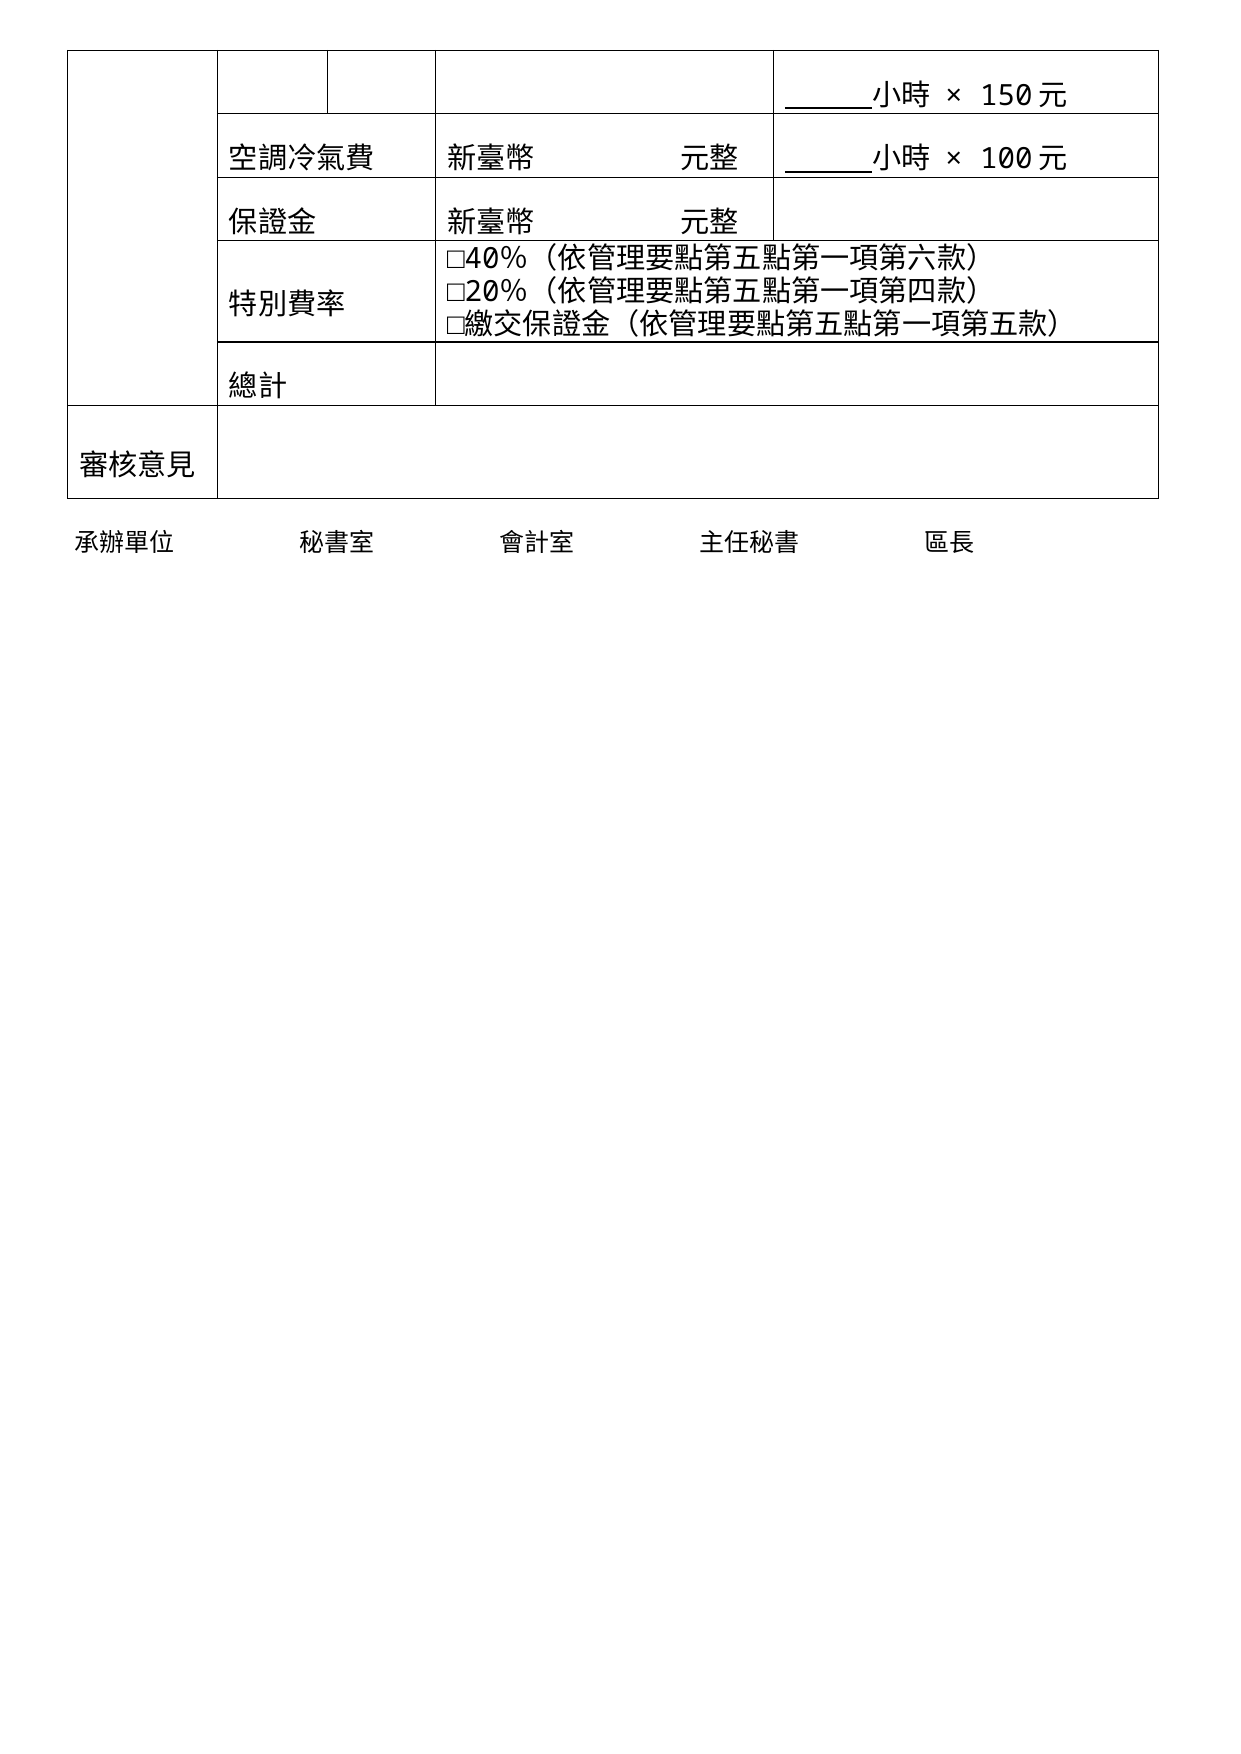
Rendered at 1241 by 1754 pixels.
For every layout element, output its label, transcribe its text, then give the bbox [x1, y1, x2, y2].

table_cell 小時 × 100元 [774, 114, 1158, 177]
table_cell 審核意見 [68, 406, 217, 498]
table_cell [436, 51, 773, 113]
text 承辦單位 秘書室 會計室 主任秘書 區長 [59, 499, 1107, 562]
table_cell [68, 51, 217, 405]
table_cell □40％（依管理要點第五點第一項第六款） □20％（依管理要點第五點第一項第四款） □繳交保證金（依管理要點第五點第一項第五款） [436, 241, 1158, 341]
table_cell 新臺幣 元整 [436, 178, 773, 240]
table_cell [436, 343, 1158, 405]
table_cell 小時 × 150元 [774, 51, 1158, 113]
table_cell 總計 [218, 343, 435, 405]
table_cell [218, 406, 1158, 498]
table_cell 特別費率 [218, 241, 435, 341]
table_cell [774, 178, 1158, 240]
table_cell [328, 51, 435, 113]
table_cell [218, 51, 327, 113]
table_cell 空調冷氣費 [218, 114, 435, 177]
table_cell 新臺幣 元整 [436, 114, 773, 177]
table_cell 保證金 [218, 178, 435, 240]
